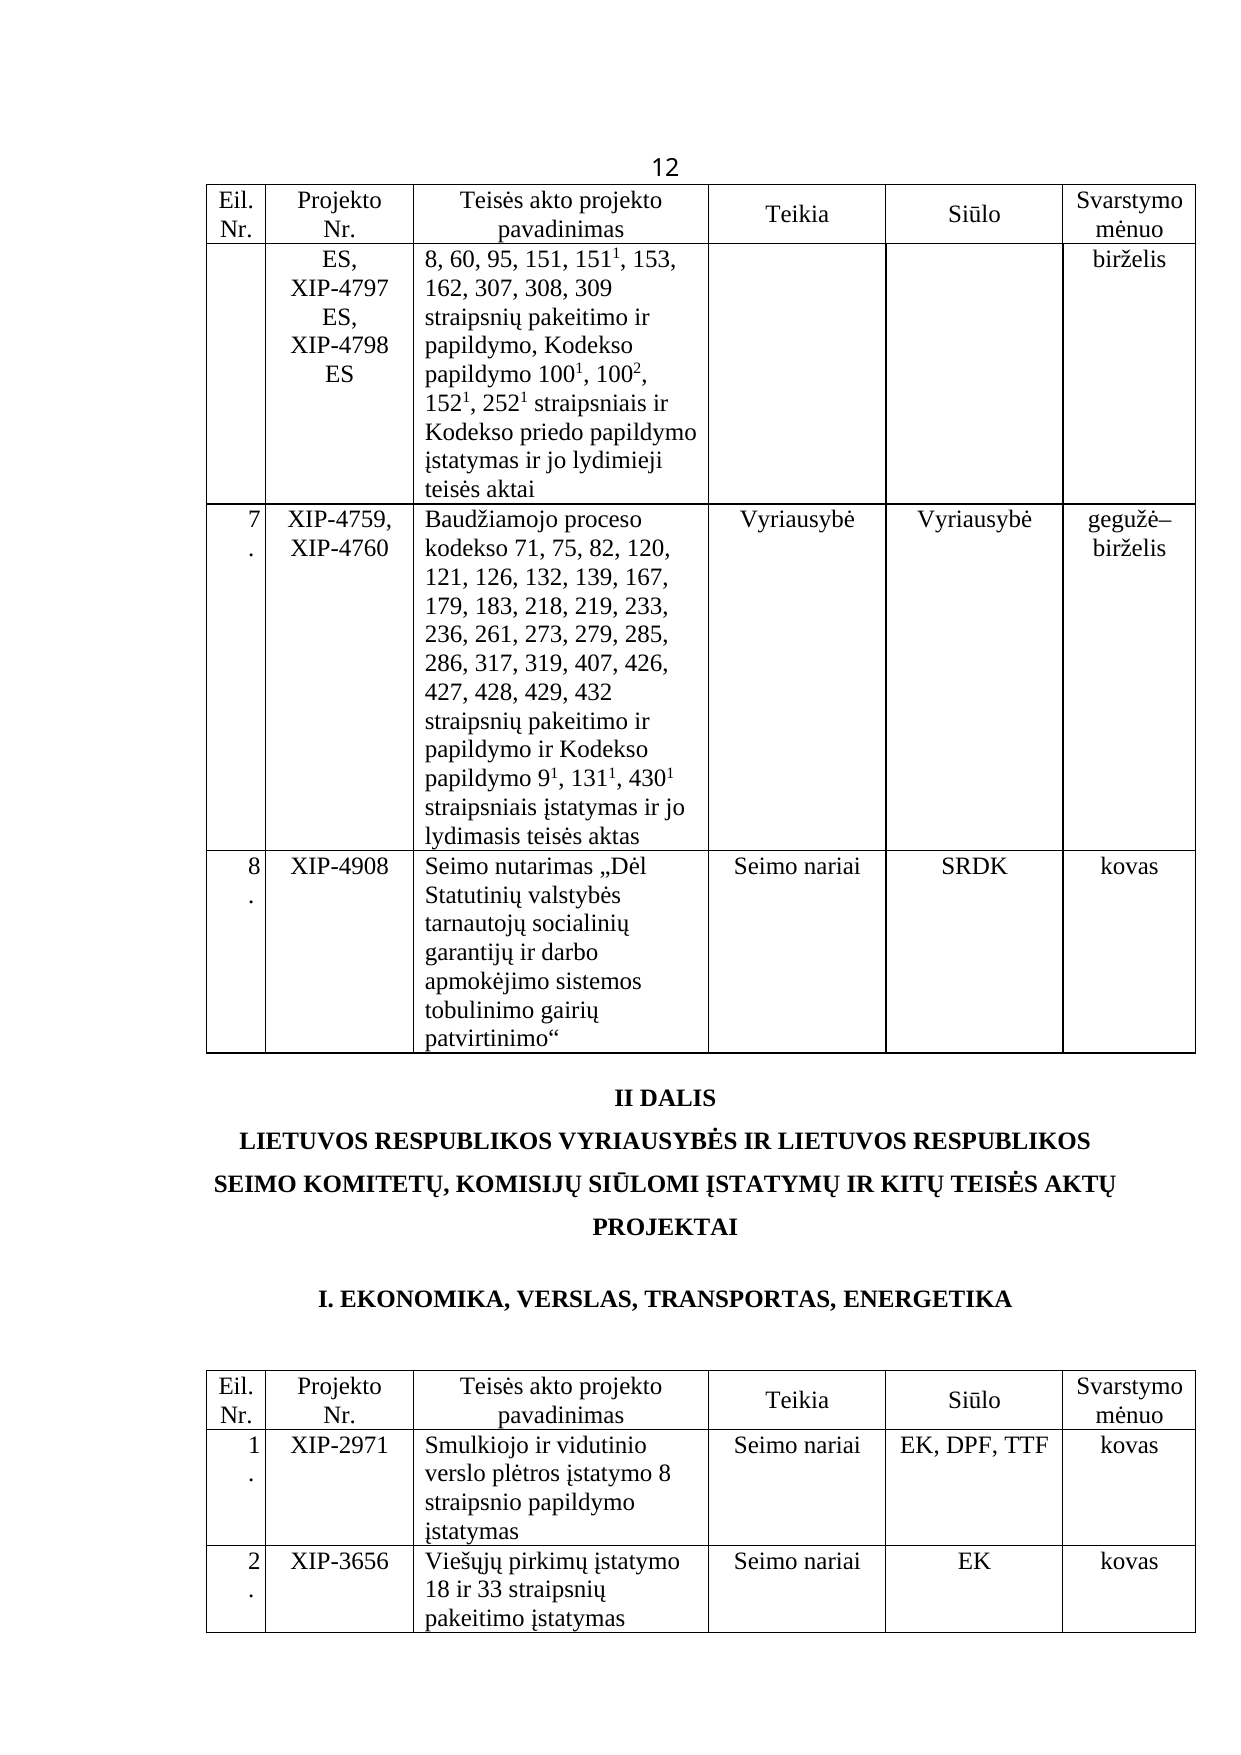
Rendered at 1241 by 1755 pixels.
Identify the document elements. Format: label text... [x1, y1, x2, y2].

table_cell EK, DPF, TTF [886, 1430, 1062, 1545]
table_cell [887, 244, 1062, 503]
table_cell XIP-2971 [266, 1430, 413, 1545]
table_header Projekto Nr. [266, 185, 413, 243]
table_header Svarstymo mėnuo [1063, 185, 1195, 243]
table_cell EK [886, 1546, 1062, 1632]
table_cell Viešųjų pirkimų įstatymo 18 ir 33 straipsnių pakeitimo įstatymas [414, 1546, 708, 1632]
table_header Siūlo [886, 1371, 1062, 1429]
table_cell kovas [1063, 1546, 1195, 1632]
table_header Eil. Nr. [207, 185, 265, 243]
table_cell birželis [1064, 244, 1195, 503]
table_cell SRDK [887, 851, 1062, 1052]
table_cell [207, 851, 265, 1052]
table_cell Seimo nariai [709, 1546, 885, 1632]
table_cell [207, 1430, 265, 1545]
table_header Teisės akto projekto pavadinimas [414, 1371, 708, 1429]
table_cell Seimo nariai [709, 1430, 885, 1545]
table_cell gegužė– birželis [1064, 505, 1195, 849]
table_cell Vyriausybė [887, 505, 1062, 849]
table_header Svarstymo mėnuo [1063, 1371, 1195, 1429]
table_header Teisės akto projekto pavadinimas [414, 185, 708, 243]
table_header Eil. Nr. [207, 1371, 265, 1429]
table_cell [207, 244, 265, 503]
table_cell Baudžiamojo proceso kodekso 71, 75, 82, 120, 121, 126, 132, 139, 167, 179, 183, 218, 219, 233, 236, 261, 273, 279, 285, 286, 317, 319, 407, 426, 427, 428, 429, 432 straipsnių pakeitimo ir papildymo ir Kodekso papildymo 91, 1311, 4301 straipsniais įstatymas ir jo lydimasis teisės aktas [414, 505, 708, 849]
table_cell Seimo nariai [709, 851, 885, 1052]
table_cell Seimo nutarimas „Dėl Statutinių valstybės tarnautojų socialinių garantijų ir darbo apmokėjimo sistemos tobulinimo gairių patvirtinimo“ [414, 851, 708, 1052]
table_cell [207, 505, 265, 849]
table_cell XIP-4759, XIP-4760 [266, 505, 413, 849]
table_cell Vyriausybė [709, 505, 885, 849]
table_cell [207, 1546, 265, 1632]
table_cell kovas [1063, 1430, 1195, 1545]
table_cell XIP-4908 [266, 851, 413, 1052]
subtitle II DALIS [210, 1083, 1120, 1111]
table_cell ES, XIP-4797 ES, XIP-4798 ES [266, 244, 413, 503]
table_header Teikia [709, 185, 885, 243]
table_header Siūlo [886, 185, 1062, 243]
table_cell kovas [1064, 851, 1195, 1052]
table_cell Smulkiojo ir vidutinio verslo plėtros įstatymo 8 straipsnio papildymo įstatymas [414, 1430, 708, 1545]
table_cell [709, 244, 885, 503]
text I. EKONOMIKA, VERSLAS, TRANSPORTAS, ENERGETIKA [210, 1284, 1120, 1313]
table_cell 8, 60, 95, 151, 1511, 153, 162, 307, 308, 309 straipsnių pakeitimo ir papildymo, Kodekso papildymo 1001, 1002, 1521, 2521 straipsniais ir Kodekso priedo papildymo įstatymas ir jo lydimieji teisės aktai [414, 244, 708, 503]
table_cell XIP-3656 [266, 1546, 413, 1632]
table_header Projekto Nr. [266, 1371, 413, 1429]
table_header Teikia [709, 1371, 885, 1429]
subtitle LIETUVOS RESPUBLIKOS VYRIAUSYBĖS IR LIETUVOS RESPUBLIKOS SEIMO KOMITETŲ, KOMISIJŲ SIŪLOMI ĮSTATYMŲ IR KITŲ TEISĖS AKTŲ PROJEKTAI [210, 1126, 1120, 1241]
